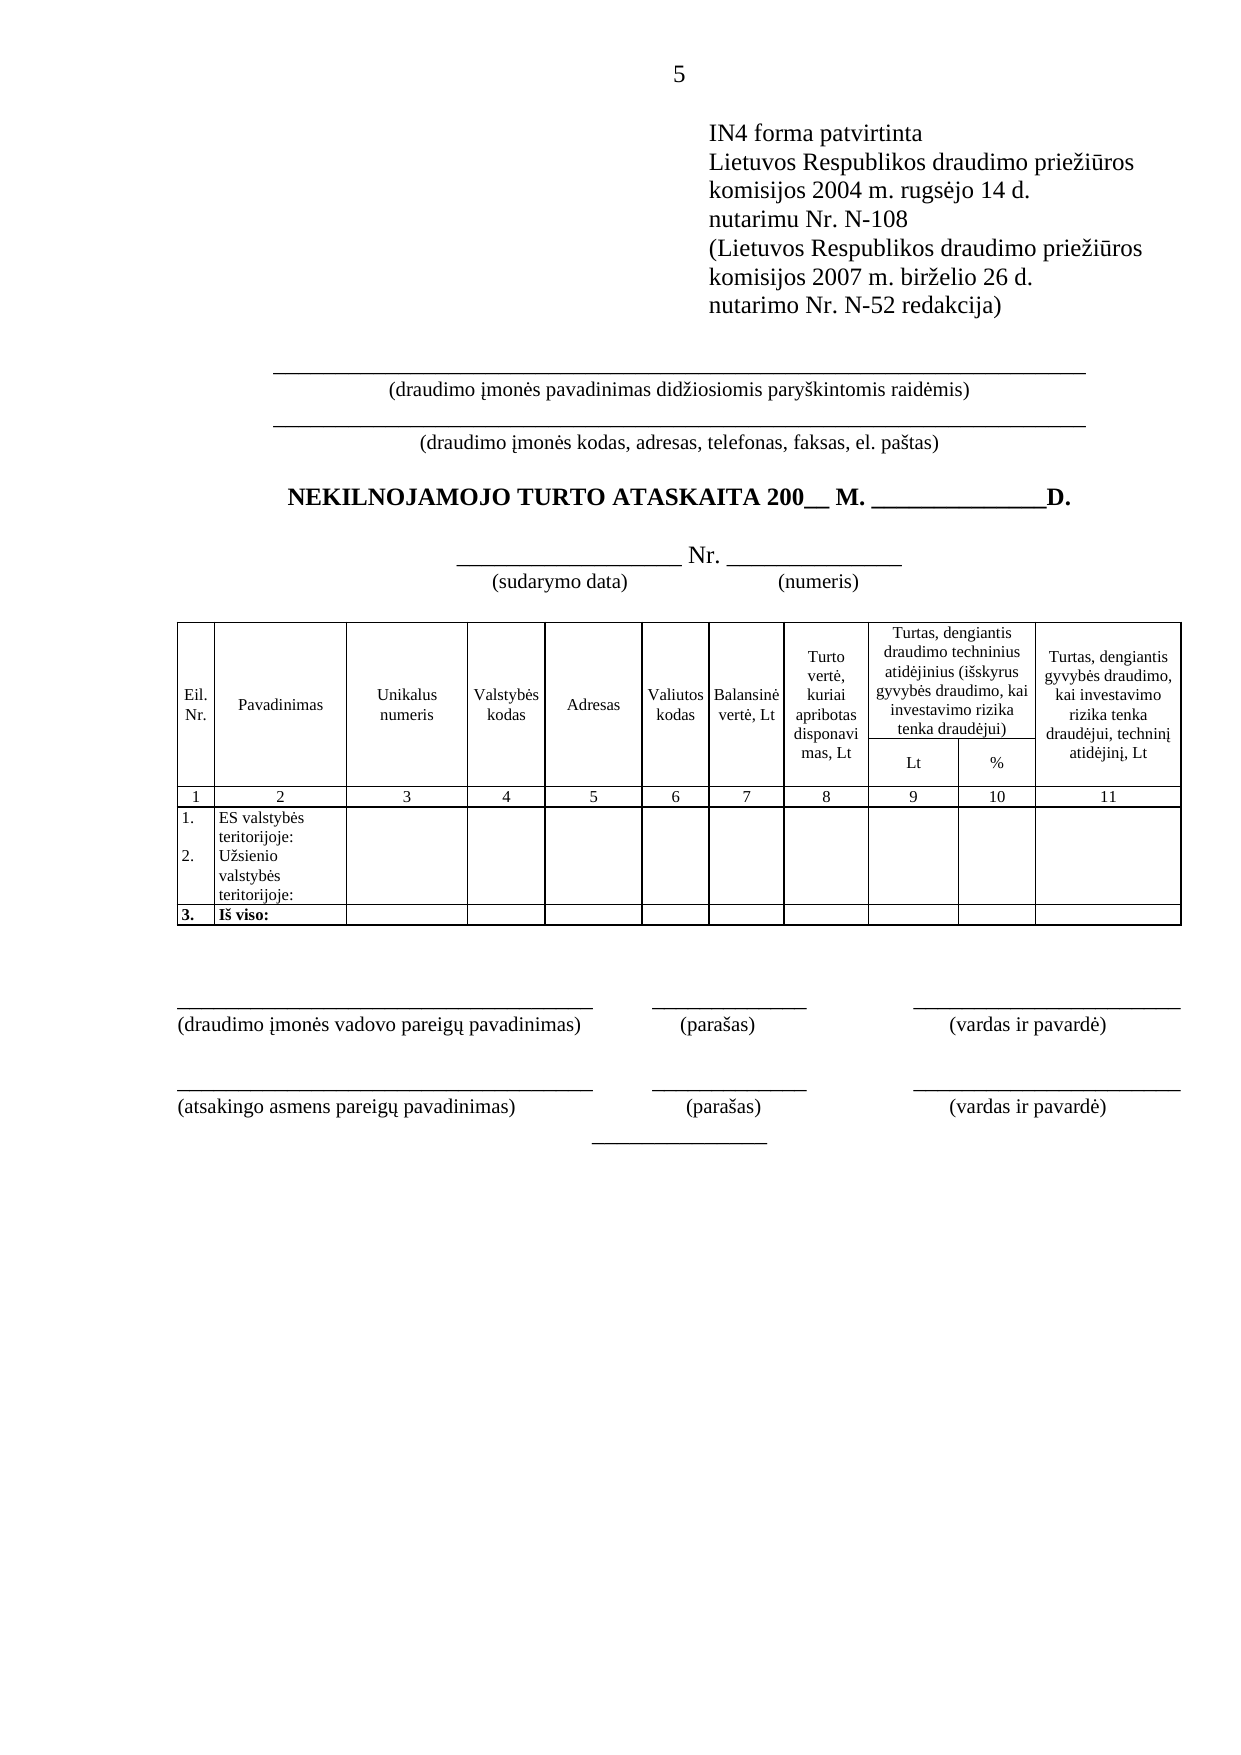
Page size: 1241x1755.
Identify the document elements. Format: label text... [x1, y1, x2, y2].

table_cell [1036, 808, 1180, 846]
table_cell 2 [342, 787, 346, 806]
table_cell 3 [463, 787, 467, 806]
text Lietuvos Respublikos draudimo priežiūros [177, 147, 1181, 176]
text ______________ [177, 1118, 1181, 1147]
table_cell [347, 905, 351, 924]
table_cell [785, 808, 868, 846]
table_cell [864, 905, 868, 924]
text komisijos 2007 m. birželio 26 d. [177, 262, 1181, 291]
table_cell [954, 905, 958, 924]
table_cell [463, 905, 467, 924]
table_cell [643, 846, 708, 904]
table_header Valstybės kodas [468, 623, 544, 786]
text NEKILNOJAMOJO TURTO ATASKAITA 200__ M. ______________D. [177, 482, 1181, 511]
table_cell [869, 846, 958, 904]
table_cell [347, 846, 467, 904]
table_cell 1 [210, 787, 214, 806]
table_cell 9 [869, 787, 873, 806]
table_header Pavadinimas [215, 623, 346, 786]
text (draudimo įmonės pavadinimas didžiosiomis paryškintomis raidėmis) [177, 377, 1181, 401]
text (sudarymo data) (numeris) [177, 569, 1181, 593]
table_cell [785, 846, 868, 904]
text (draudimo įmonės vadovo pareigų pavadinimas) (parašas) (vardas ir pavardė) [177, 1012, 1181, 1036]
table_cell 8 [864, 787, 868, 806]
text _________________________________________________________________ [177, 348, 1181, 377]
text (draudimo įmonės kodas, adresas, telefonas, faksas, el. paštas) [177, 430, 1181, 454]
table_cell [710, 808, 783, 846]
table_cell 9 [954, 787, 958, 806]
text __________________ Nr. ______________ [177, 540, 1181, 569]
table_header Eil. Nr. [178, 623, 214, 786]
table_cell [1031, 905, 1035, 924]
table_cell % [959, 739, 1035, 786]
text (atsakingo asmens pareigų pavadinimas) (parašas) (vardas ir pavardė) [177, 1094, 1181, 1118]
table_cell [869, 905, 873, 924]
table_header Balansinė vertė, Lt [710, 623, 783, 786]
table_cell 1. [178, 808, 214, 846]
table_header Turto vertė, kuriai apribotas disponavimas, Lt [785, 623, 868, 786]
table_header Unikalus numeris [347, 623, 467, 786]
table_cell [959, 846, 1035, 904]
table_cell [1036, 846, 1180, 904]
table_cell [468, 846, 544, 904]
table_cell [710, 846, 783, 904]
text nutarimo Nr. N-52 redakcija) [177, 291, 1181, 319]
table_cell [869, 808, 958, 846]
table_header Turtas, dengiantis gyvybės draudimo, kai investavimo rizika tenka draudėjui, techninį atidėjinį, Lt [1036, 623, 1180, 786]
text _________________________________________________________________ [177, 401, 1181, 430]
table_cell [347, 808, 467, 846]
table_cell 2. [178, 846, 214, 904]
table_header Adresas [546, 623, 641, 786]
table_cell [546, 846, 641, 904]
table_cell 10 [1031, 787, 1035, 806]
text (Lietuvos Respublikos draudimo priežiūros [177, 233, 1181, 262]
table_header Valiutos kodas [643, 623, 708, 786]
table_cell [643, 808, 708, 846]
table_cell 3. [210, 905, 214, 924]
table_cell 3 [347, 787, 351, 806]
text komisijos 2004 m. rugsėjo 14 d. [177, 176, 1181, 204]
table_cell [468, 808, 544, 846]
table_cell [959, 808, 1035, 846]
table_cell [546, 808, 641, 846]
text nutarimu Nr. N-108 [177, 204, 1181, 233]
text IN4 forma patvirtinta [177, 118, 1181, 147]
table_cell Lt [869, 739, 958, 786]
